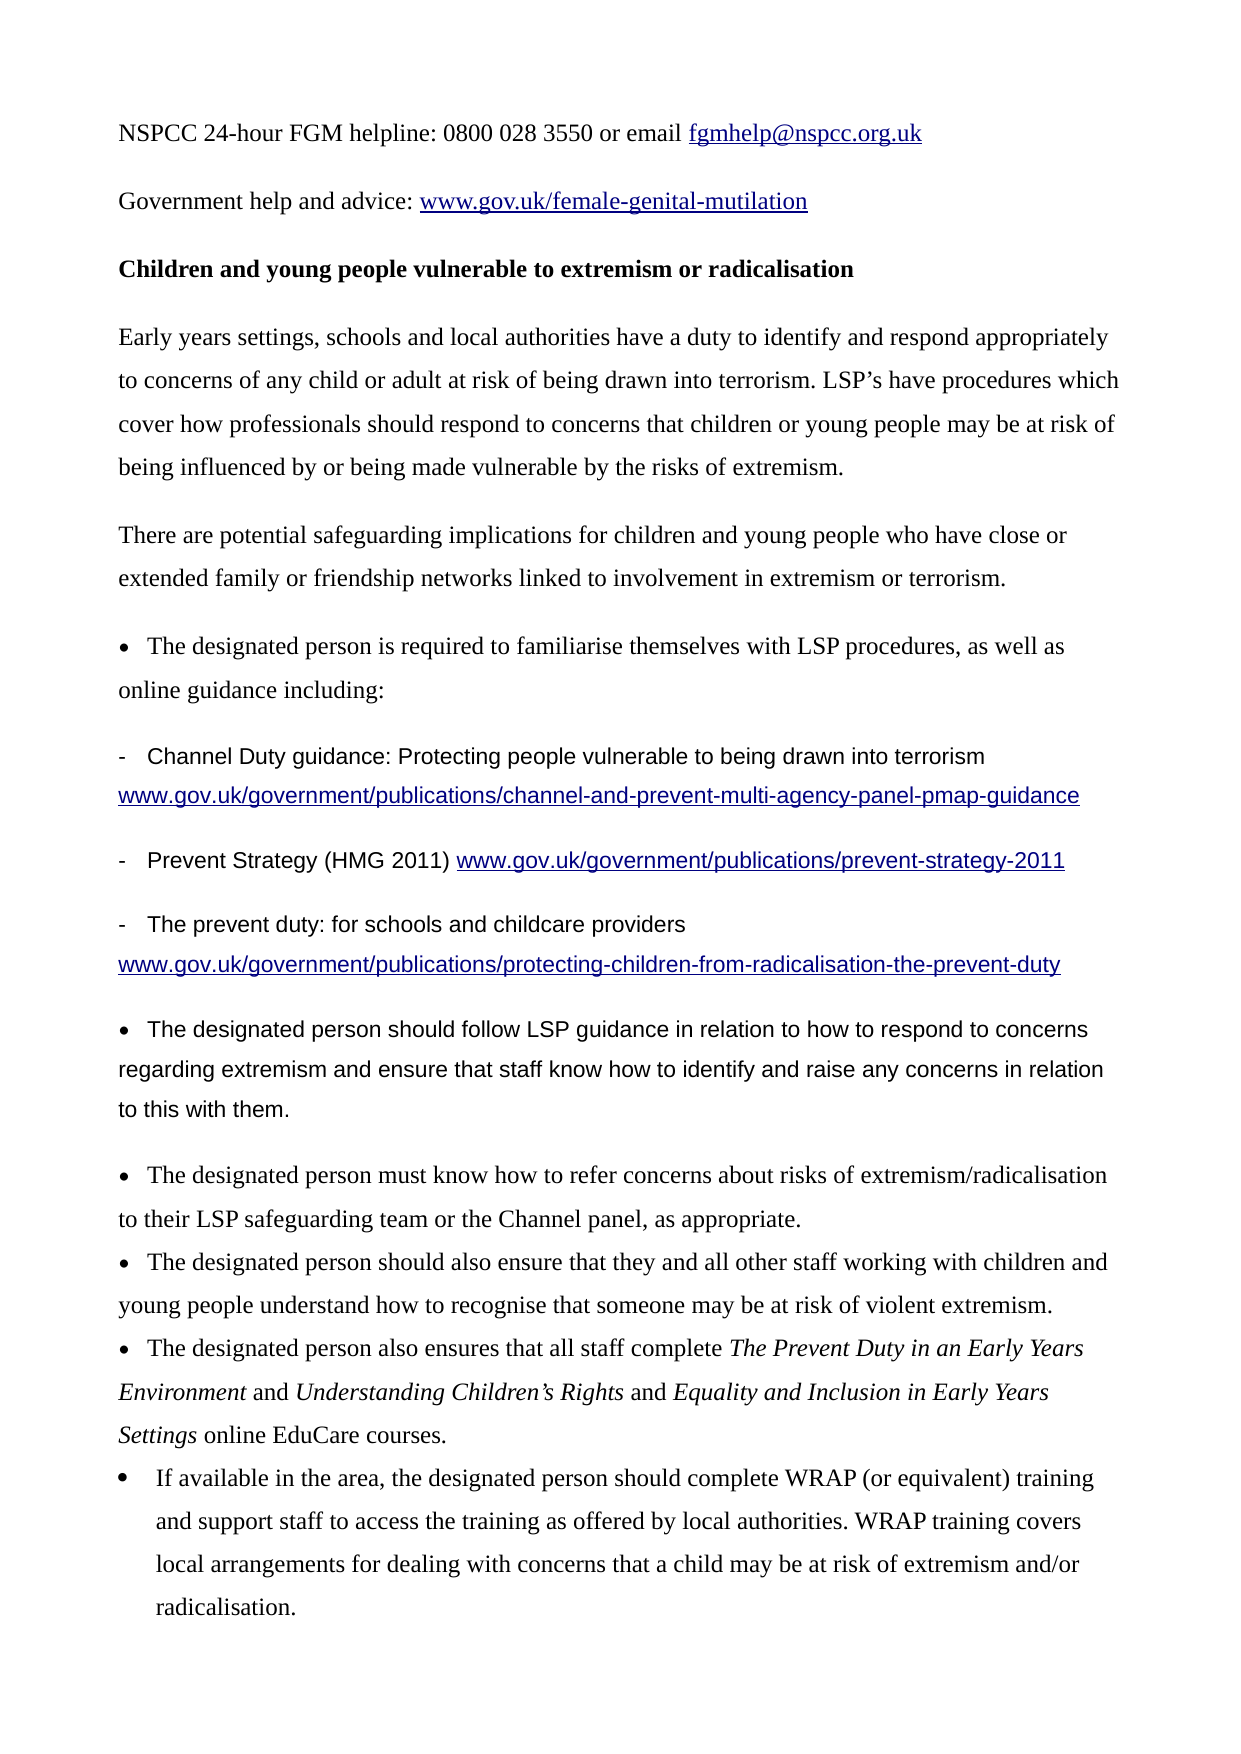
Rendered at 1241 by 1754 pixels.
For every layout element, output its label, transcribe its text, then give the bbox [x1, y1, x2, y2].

list The designated person also ensures that all staff complete The Prevent Duty in an Early Years Environment and Understanding Children’s Rights and Equality and Inclusion in Early Years Settings online EduCare courses. [118, 1333, 1122, 1449]
list The designated person must know how to refer concerns about risks of extremism/radicalisation to their LSP safeguarding team or the Channel panel, as appropriate. [118, 1160, 1122, 1232]
text Children and young people vulnerable to extremism or radicalisation [118, 254, 1122, 283]
list The designated person should also ensure that they and all other staff working with children and young people understand how to recognise that someone may be at risk of violent extremism. [118, 1247, 1122, 1319]
list The designated person is required to familiarise themselves with LSP procedures, as well as online guidance including: [118, 631, 1122, 703]
list Channel Duty guidance: Protecting people vulnerable to being drawn into terrorism www.gov.uk/government/publications/channel-and-prevent-multi-agency-panel-pmap-guidance [118, 743, 1122, 809]
list Prevent Strategy (HMG 2011) www.gov.uk/government/publications/prevent-strategy-2011 [118, 847, 1122, 873]
list The prevent duty: for schools and childcare providers www.gov.uk/government/publications/protecting-children-from-radicalisation-the-prevent-duty [118, 911, 1122, 977]
text Government help and advice: www.gov.uk/female-genital-mutilation [118, 186, 1122, 215]
list The designated person should follow LSP guidance in relation to how to respond to concerns regarding extremism and ensure that staff know how to identify and raise any concerns in relation to this with them. [118, 1015, 1122, 1122]
text Early years settings, schools and local authorities have a duty to identify and respond appropriately to concerns of any child or adult at risk of being drawn into terrorism. LSP’s have procedures which cover how professionals should respond to concerns that children or young people may be at risk of being influenced by or being made vulnerable by the risks of extremism. [118, 322, 1122, 481]
list If available in the area, the designated person should complete WRAP (or equivalent) training and support staff to access the training as offered by local authorities. WRAP training covers local arrangements for dealing with concerns that a child may be at risk of extremism and/or radicalisation. [118, 1463, 1122, 1621]
text There are potential safeguarding implications for children and young people who have close or extended family or friendship networks linked to involvement in extremism or terrorism. [118, 520, 1122, 592]
text NSPCC 24-hour FGM helpline: 0800 028 3550 or email fgmhelp@nspcc.org.uk [118, 118, 1122, 147]
